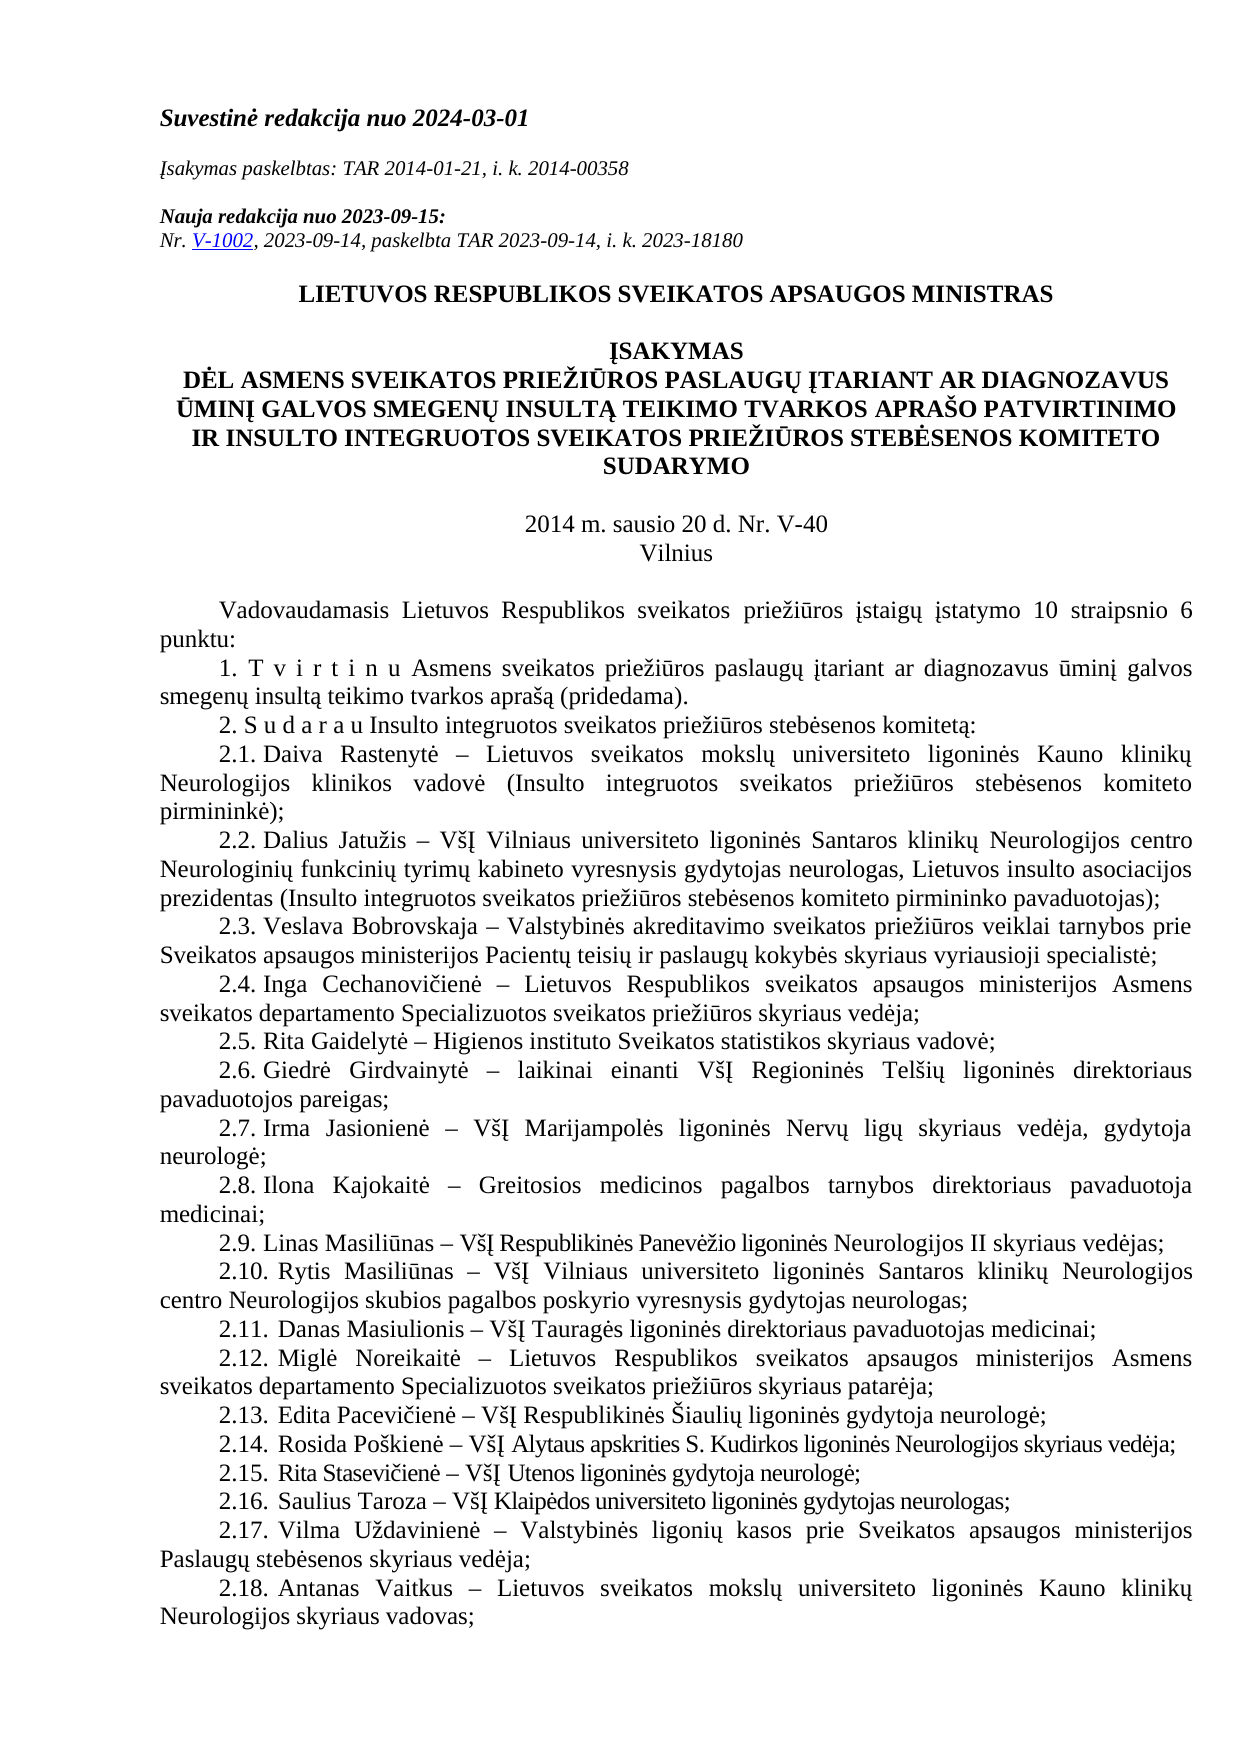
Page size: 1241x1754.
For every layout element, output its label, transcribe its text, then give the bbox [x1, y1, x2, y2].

text 2.4. Inga Cechanovičienė – Lietuvos Respublikos sveikatos apsaugos ministerijos Asmens sveikatos departamento Specializuotos sveikatos priežiūros skyriaus vedėja; [159, 969, 1193, 1026]
text 2.3. Veslava Bobrovskaja – Valstybinės akreditavimo sveikatos priežiūros veiklai tarnybos prie Sveikatos apsaugos ministerijos Pacientų teisių ir paslaugų kokybės skyriaus vyriausioji specialistė; [159, 911, 1193, 969]
text 2.7. Irma Jasionienė – VšĮ Marijampolės ligoninės Nervų ligų skyriaus vedėja, gydytoja neurologė; [159, 1113, 1193, 1170]
text LIETUVOS RESPUBLIKOS SVEIKATOS APSAUGOS MINISTRAS [159, 279, 1193, 308]
text Suvestinė redakcija nuo 2024-03-01 [159, 103, 1193, 132]
text 2.14. Rosida Poškienė – VšĮ Alytaus apskrities S. Kudirkos ligoninės Neurologijos skyriaus vedėja; [159, 1429, 1193, 1458]
text ĮSAKYMAS [159, 336, 1193, 365]
text 2.17. Vilma Uždavinienė – Valstybinės ligonių kasos prie Sveikatos apsaugos ministerijos Paslaugų stebėsenos skyriaus vedėja; [159, 1515, 1193, 1573]
text 2. S u d a r a u Insulto integruotos sveikatos priežiūros stebėsenos komitetą: [204, 710, 1193, 739]
text 2.5. Rita Gaidelytė – Higienos instituto Sveikatos statistikos skyriaus vadovė; [159, 1026, 1193, 1055]
text 2.9. Linas Masiliūnas – VšĮ Respublikinės Panevėžio ligoninės Neurologijos II skyriaus vedėjas; [159, 1228, 1193, 1256]
text 2.13. Edita Pacevičienė – VšĮ Respublikinės Šiaulių ligoninės gydytoja neurologė; [159, 1400, 1193, 1429]
text 2.8. Ilona Kajokaitė – Greitosios medicinos pagalbos tarnybos direktoriaus pavaduotoja medicinai; [159, 1170, 1193, 1228]
text 2.16. Saulius Taroza – VšĮ Klaipėdos universiteto ligoninės gydytojas neurologas; [159, 1486, 1193, 1515]
text 2.6. Giedrė Girdvainytė – laikinai einanti VšĮ Regioninės Telšių ligoninės direktoriaus pavaduotojos pareigas; [159, 1055, 1193, 1113]
text 2.18. Antanas Vaitkus – Lietuvos sveikatos mokslų universiteto ligoninės Kauno klinikų Neurologijos skyriaus vadovas; [159, 1573, 1193, 1630]
text DĖL ASMENS SVEIKATOS PRIEŽIŪROS PASLAUGŲ ĮTARIANT AR DIAGNOZAVUS ŪMINĮ GALVOS SMEGENŲ INSULTĄ TEIKIMO TVARKOS APRAŠO PATVIRTINIMO ir INSULTO integruotos sveikatos priežiūros STEBĖSENOS komiteto SUDARYMO [159, 365, 1193, 480]
text Nauja redakcija nuo 2023-09-15: [159, 204, 1193, 228]
text 2.12. Miglė Noreikaitė – Lietuvos Respublikos sveikatos apsaugos ministerijos Asmens sveikatos departamento Specializuotos sveikatos priežiūros skyriaus patarėja; [159, 1343, 1193, 1400]
text 1. T v i r t i n u Asmens sveikatos priežiūros paslaugų įtariant ar diagnozavus ūminį galvos smegenų insultą teikimo tvarkos aprašą (pridedama). [159, 653, 1193, 710]
text 2.2. Dalius Jatužis – VšĮ Vilniaus universiteto ligoninės Santaros klinikų Neurologijos centro Neurologinių funkcinių tyrimų kabineto vyresnysis gydytojas neurologas, Lietuvos insulto asociacijos prezidentas (Insulto integruotos sveikatos priežiūros stebėsenos komiteto pirmininko pavaduotojas); [159, 825, 1193, 911]
text Nr. V-1002, 2023-09-14, paskelbta TAR 2023-09-14, i. k. 2023-18180 [159, 228, 1193, 252]
text Vadovaudamasis Lietuvos Respublikos sveikatos priežiūros įstaigų įstatymo 10 straipsnio 6 punktu: [159, 595, 1193, 653]
text Įsakymas paskelbtas: TAR 2014-01-21, i. k. 2014-00358 [159, 156, 1193, 180]
text 2.10. Rytis Masiliūnas – VšĮ Vilniaus universiteto ligoninės Santaros klinikų Neurologijos centro Neurologijos skubios pagalbos poskyrio vyresnysis gydytojas neurologas; [159, 1256, 1193, 1314]
text 2.15. Rita Stasevičienė – VšĮ Utenos ligoninės gydytoja neurologė; [159, 1458, 1193, 1486]
text 2.11. Danas Masiulionis – VšĮ Tauragės ligoninės direktoriaus pavaduotojas medicinai; [159, 1314, 1193, 1343]
text 2.1. Daiva Rastenytė – Lietuvos sveikatos mokslų universiteto ligoninės Kauno klinikų Neurologijos klinikos vadovė (Insulto integruotos sveikatos priežiūros stebėsenos komiteto pirmininkė); [159, 739, 1193, 825]
text 2014 m. sausio 20 d. Nr. V-40 Vilnius [159, 509, 1193, 566]
